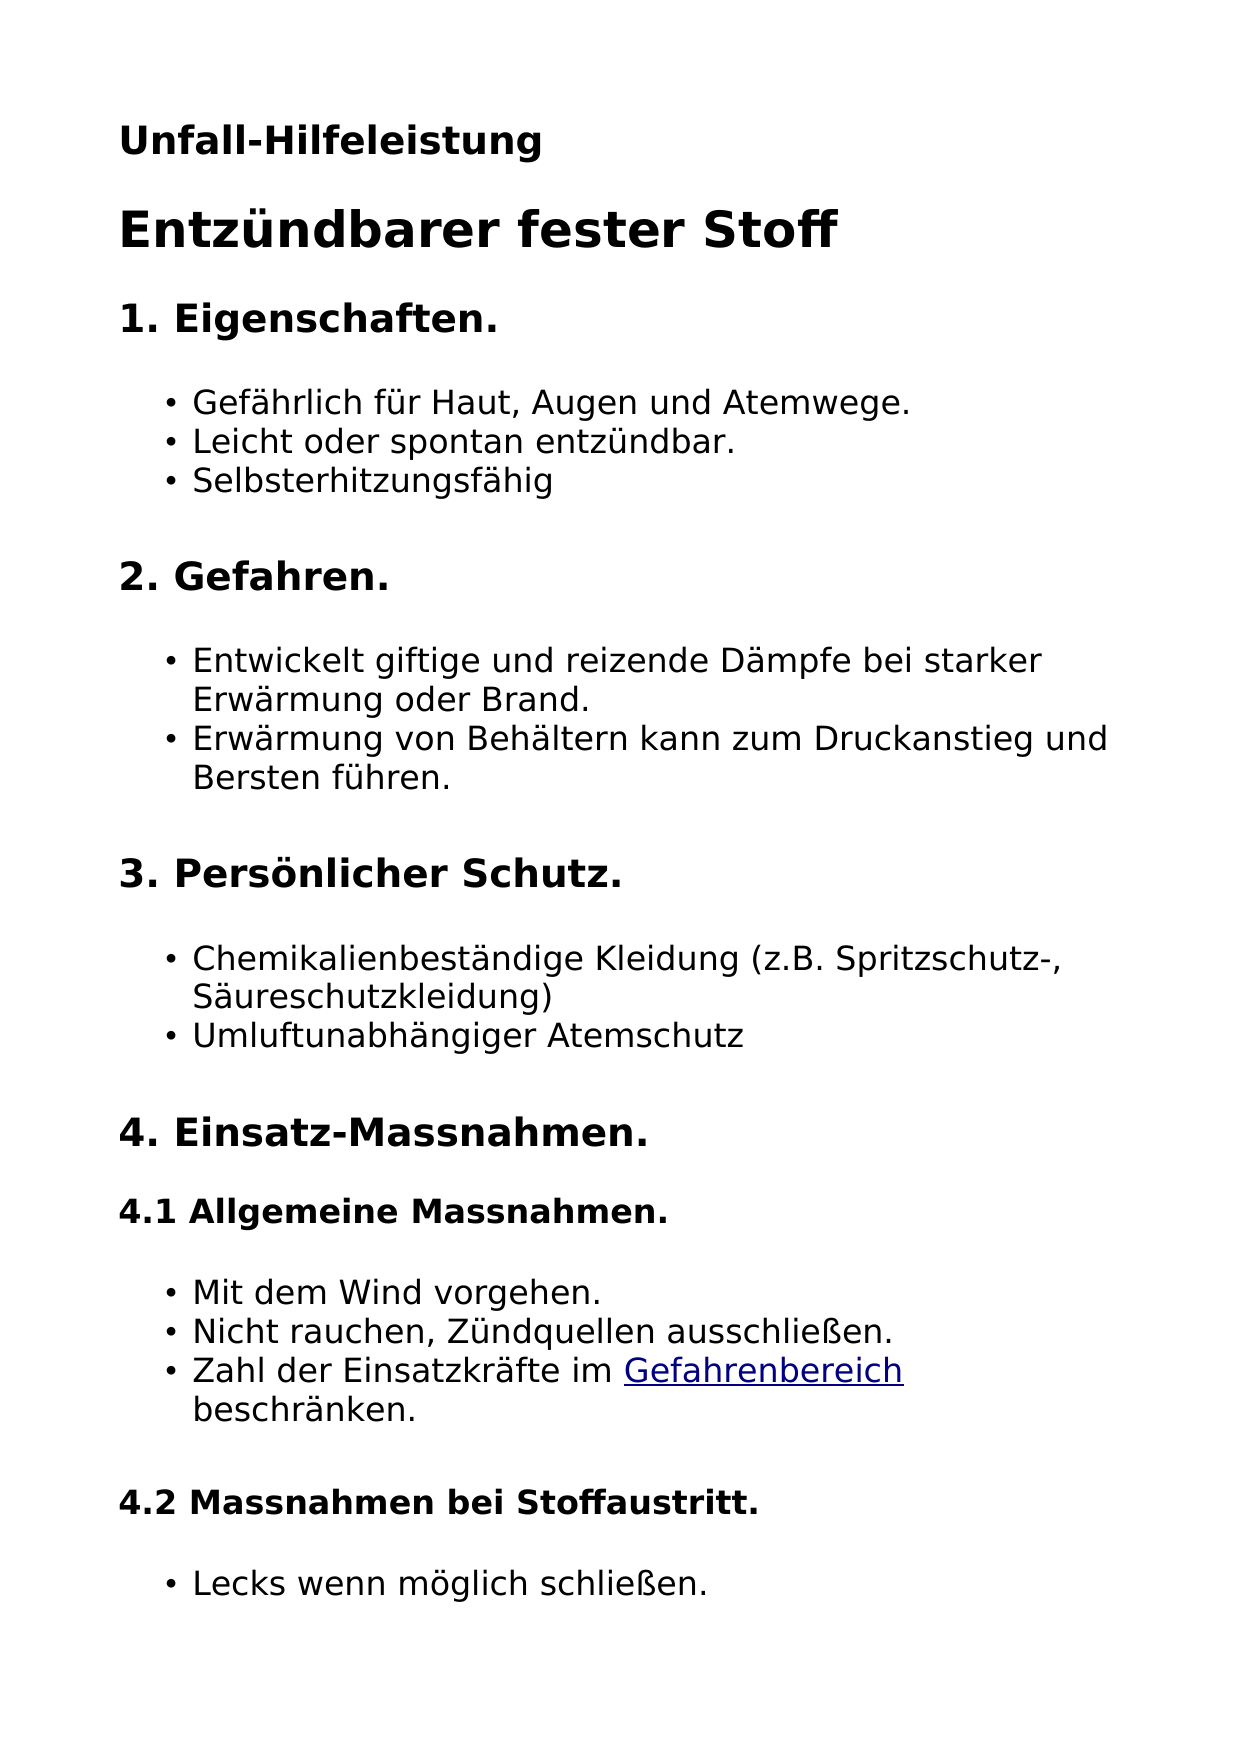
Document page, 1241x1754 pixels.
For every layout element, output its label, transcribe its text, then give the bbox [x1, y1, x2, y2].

list Lecks wenn möglich schließen. [177, 1564, 1122, 1603]
subtitle 2. Gefahren. [118, 555, 1122, 600]
list Leicht oder spontan entzündbar. [177, 423, 1122, 461]
list Zahl der Einsatzkräfte im Gefahrenbereich beschränken. [177, 1351, 1122, 1429]
subtitle 1. Eigenschaften. [118, 297, 1122, 342]
list Gefährlich für Haut, Augen und Atemwege. [177, 384, 1122, 423]
list Mit dem Wind vorgehen. [177, 1274, 1122, 1312]
subtitle 4.2 Massnahmen bei Stoffaustritt. [118, 1483, 1122, 1522]
list Umluftunabhängiger Atemschutz [177, 1017, 1122, 1056]
subtitle 4. Einsatz-Massnahmen. [118, 1110, 1122, 1155]
list Entwickelt giftige und reizende Dämpfe bei starker Erwärmung oder Brand. [177, 642, 1122, 720]
list Chemikalienbeständige Kleidung (z.B. Spritzschutz-, Säureschutzkleidung) [177, 939, 1122, 1017]
subtitle 4.1 Allgemeine Massnahmen. [118, 1193, 1122, 1232]
subtitle 3. Persönlicher Schutz. [118, 852, 1122, 897]
list Selbsterhitzungsfähig [177, 461, 1122, 500]
subtitle Unfall-Hilfeleistung [118, 118, 1122, 163]
list Nicht rauchen, Zündquellen ausschließen. [177, 1312, 1122, 1351]
list Erwärmung von Behältern kann zum Druckanstieg und Bersten führen. [177, 720, 1122, 797]
subtitle Entzündbarer fester Stoff [118, 201, 1122, 259]
